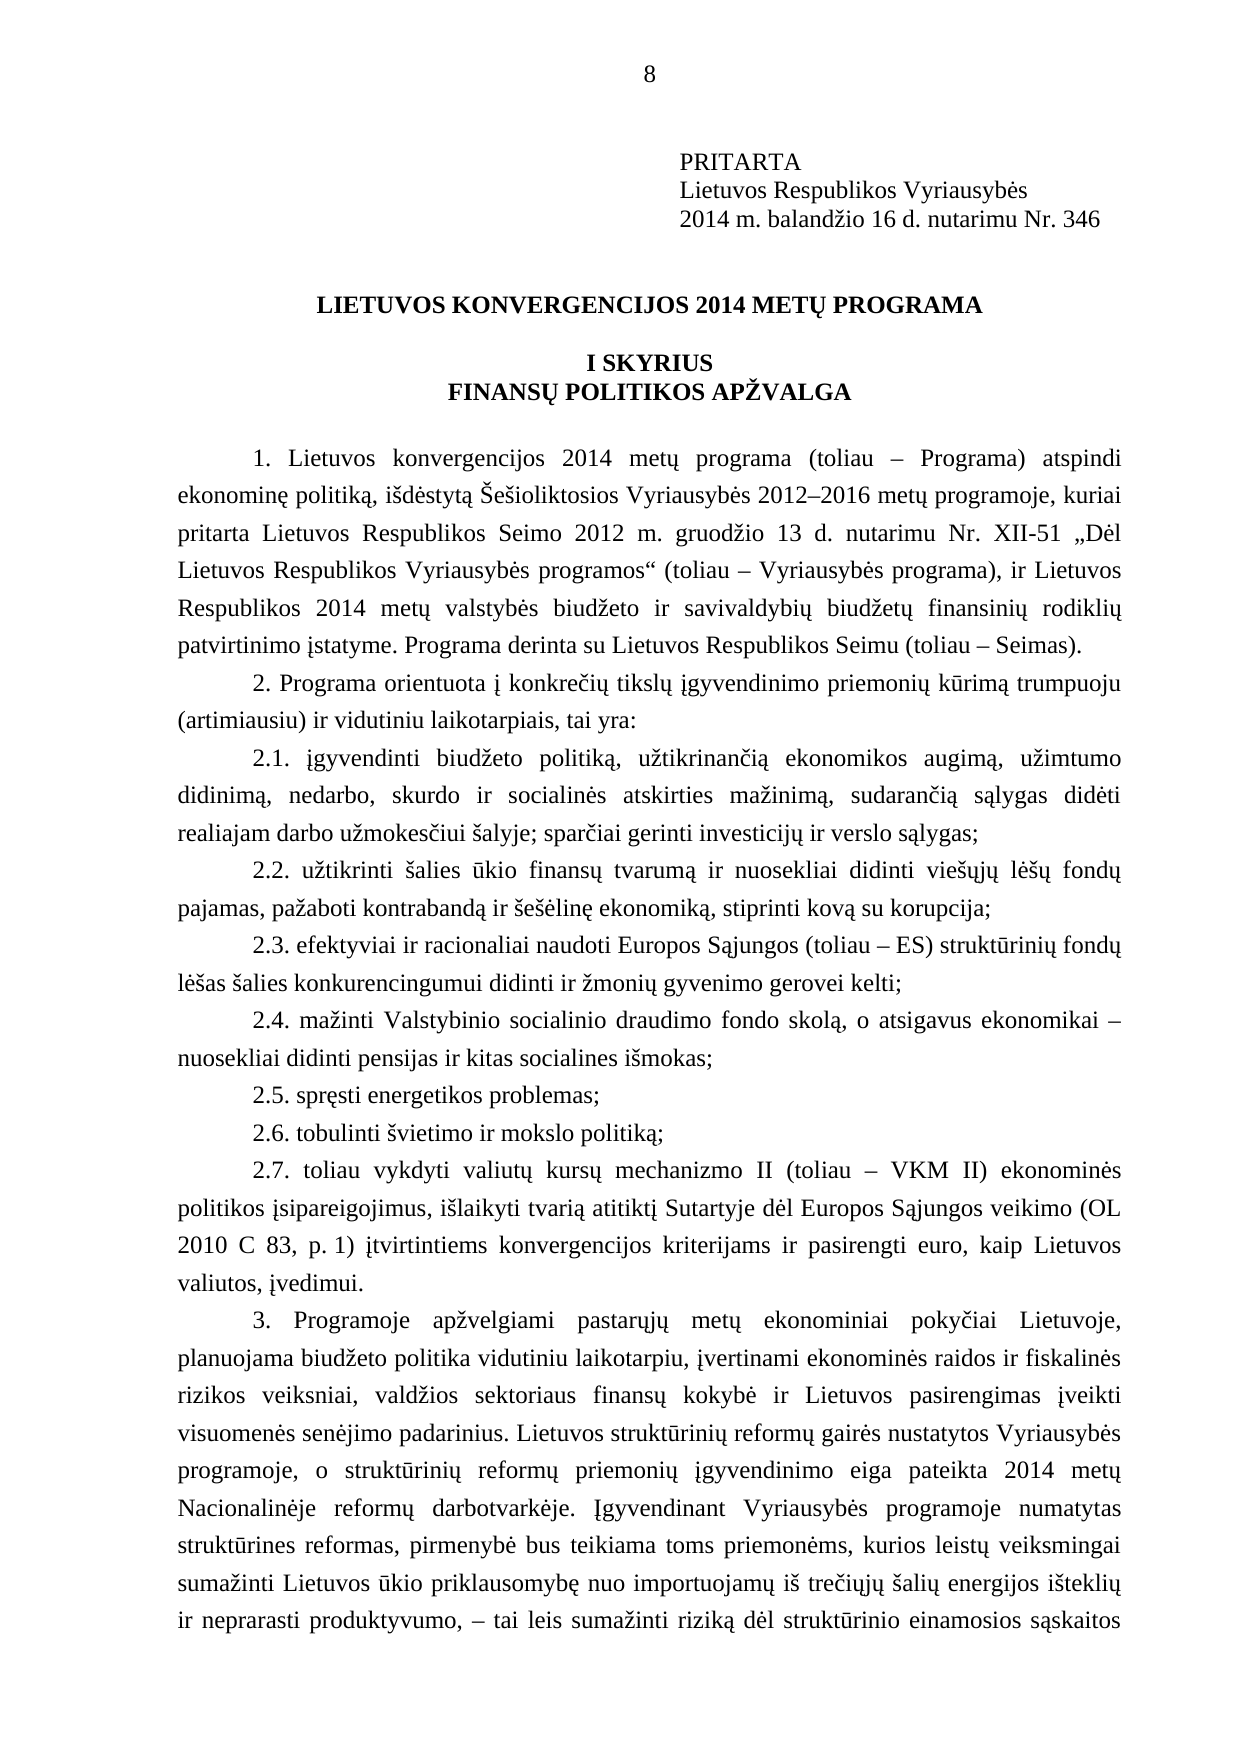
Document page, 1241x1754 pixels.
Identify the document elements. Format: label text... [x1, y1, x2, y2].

text 2.2. užtikrinti šalies ūkio finansų tvarumą ir nuosekliai didinti viešųjų lėšų fondų pajamas, pažaboti kontrabandą ir šešėlinę ekonomiką, stiprinti kovą su korupcija; [177, 847, 1122, 922]
text 2.7. toliau vykdyti valiutų kursų mechanizmo II (toliau – VKM II) ekonominės politikos įsipareigojimus, išlaikyti tvarią atitiktį Sutartyje dėl Europos Sąjungos veikimo (OL 2010 C 83, p. 1) įtvirtintiems konvergencijos kriterijams ir pasirengti euro, kaip Lietuvos valiutos, įvedimui. [177, 1147, 1122, 1297]
text 1. Lietuvos konvergencijos 2014 metų programa (toliau – Programa) atspindi ekonominę politiką, išdėstytą Šešioliktosios Vyriausybės 2012–2016 metų programoje, kuriai pritarta Lietuvos Respublikos Seimo 2012 m. gruodžio 13 d. nutarimu Nr. XII-51 „Dėl Lietuvos Respublikos Vyriausybės programos“ (toliau – Vyriausybės programa), ir Lietuvos Respublikos 2014 metų valstybės biudžeto ir savivaldybių biudžetų finansinių rodiklių patvirtinimo įstatyme. Programa derinta su Lietuvos Respublikos Seimu (toliau – Seimas). [177, 434, 1122, 659]
text Finansų politikos apžvalga [177, 377, 1122, 406]
text PRITARTA Lietuvos Respublikos Vyriausybės 2014 m. balandžio 16 d. nutarimu Nr. 346 [679, 147, 1122, 233]
text 2.6. tobulinti švietimo ir mokslo politiką; [177, 1109, 1122, 1147]
text 2.5. spręsti energetikos problemas; [177, 1072, 1122, 1109]
text I SKYRIUS [177, 348, 1122, 377]
text 2.1. įgyvendinti biudžeto politiką, užtikrinančią ekonomikos augimą, užimtumo didinimą, nedarbo, skurdo ir socialinės atskirties mažinimą, sudarančią sąlygas didėti realiajam darbo užmokesčiui šalyje; sparčiai gerinti investicijų ir verslo sąlygas; [177, 734, 1122, 847]
text 2. Programa orientuota į konkrečių tikslų įgyvendinimo priemonių kūrimą trumpuoju (artimiausiu) ir vidutiniu laikotarpiais, tai yra: [177, 659, 1122, 734]
text 2.4. mažinti Valstybinio socialinio draudimo fondo skolą, o atsigavus ekonomikai – nuosekliai didinti pensijas ir kitas socialines išmokas; [177, 997, 1122, 1072]
text 2.3. efektyviai ir racionaliai naudoti Europos Sąjungos (toliau – ES) struktūrinių fondų lėšas šalies konkurencingumui didinti ir žmonių gyvenimo gerovei kelti; [177, 922, 1122, 997]
text 3. Programoje apžvelgiami pastarųjų metų ekonominiai pokyčiai Lietuvoje, planuojama biudžeto politika vidutiniu laikotarpiu, įvertinami ekonominės raidos ir fiskalinės rizikos veiksniai, valdžios sektoriaus finansų kokybė ir Lietuvos pasirengimas įveikti visuomenės senėjimo padarinius. Lietuvos struktūrinių reformų gairės nustatytos Vyriausybės programoje, o struktūrinių reformų priemonių įgyvendinimo eiga pateikta 2014 metų Nacionalinėje reformų darbotvarkėje. Įgyvendinant Vyriausybės programoje numatytas struktūrines reformas, pirmenybė bus teikiama toms priemonėms, kurios leistų veiksmingai sumažinti Lietuvos ūkio priklausomybę nuo importuojamų iš trečiųjų šalių energijos išteklių ir neprarasti produktyvumo, – tai leis sumažinti riziką dėl struktūrinio einamosios sąskaitos [177, 1297, 1122, 1634]
text lietuvos konvergencijos 2014 metų programa [177, 291, 1122, 319]
